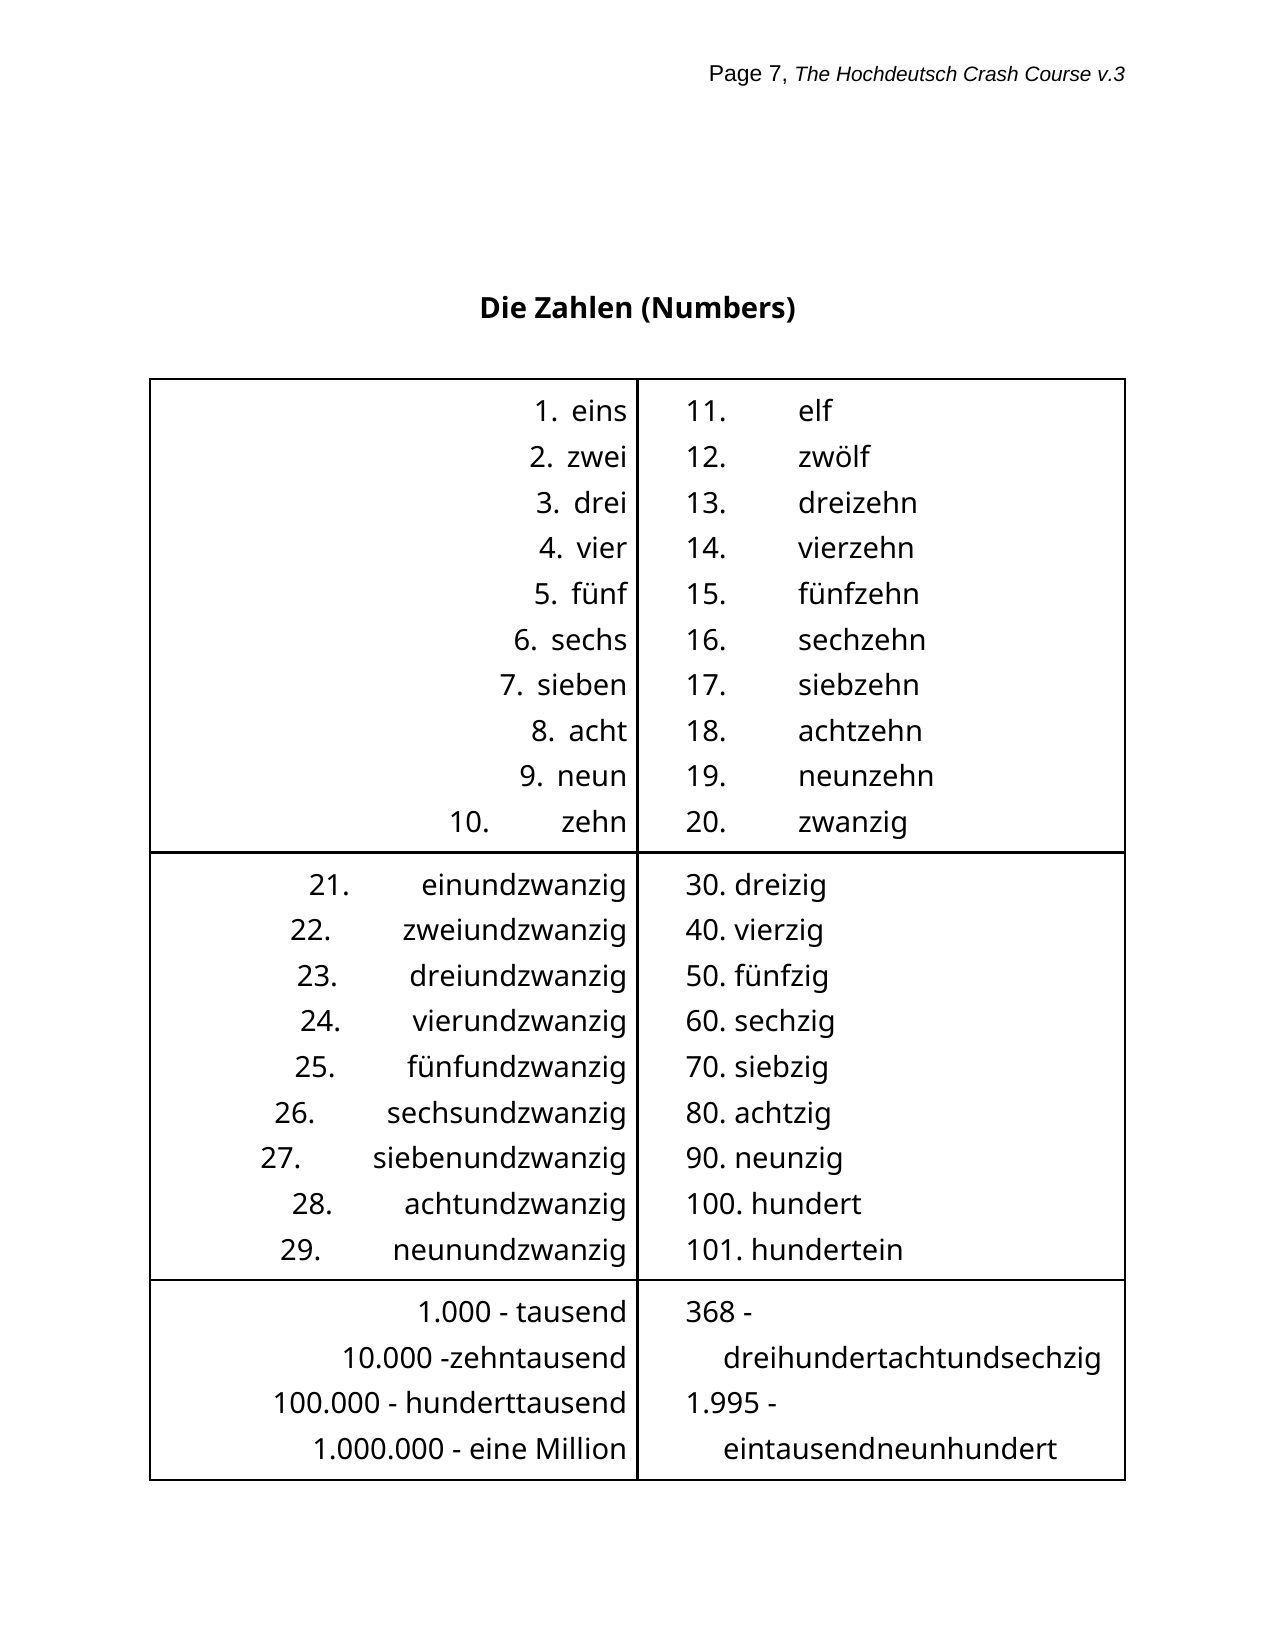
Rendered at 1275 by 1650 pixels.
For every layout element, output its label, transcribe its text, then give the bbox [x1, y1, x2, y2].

table_header eins zwei drei vier fünf sechs sieben acht neun zehn [151, 380, 636, 851]
text Die Zahlen (Numbers) [150, 287, 1125, 327]
table_header elf zwölf dreizehn vierzehn fünfzehn sechzehn siebzehn achtzehn neunzehn zwanzig [639, 380, 1124, 851]
table_cell 30. dreizig 40. vierzig 50. fünfzig 60. sechzig 70. siebzig 80. achtzig 90. neunzig 100. hundert 101. hundertein [639, 854, 1124, 1279]
table_cell einundzwanzig zweiundzwanzig dreiundzwanzig vierundzwanzig fünfundzwanzig sechsundzwanzig siebenundzwanzig achtundzwanzig neunundzwanzig [151, 854, 636, 1279]
table_cell 368 - dreihundertachtundsechzig 1.995 - eintausendneunhundert [639, 1281, 1124, 1478]
table_cell 1.000 - tausend 10.000 -zehntausend 100.000 - hunderttausend 1.000.000 - eine Million [151, 1281, 636, 1478]
